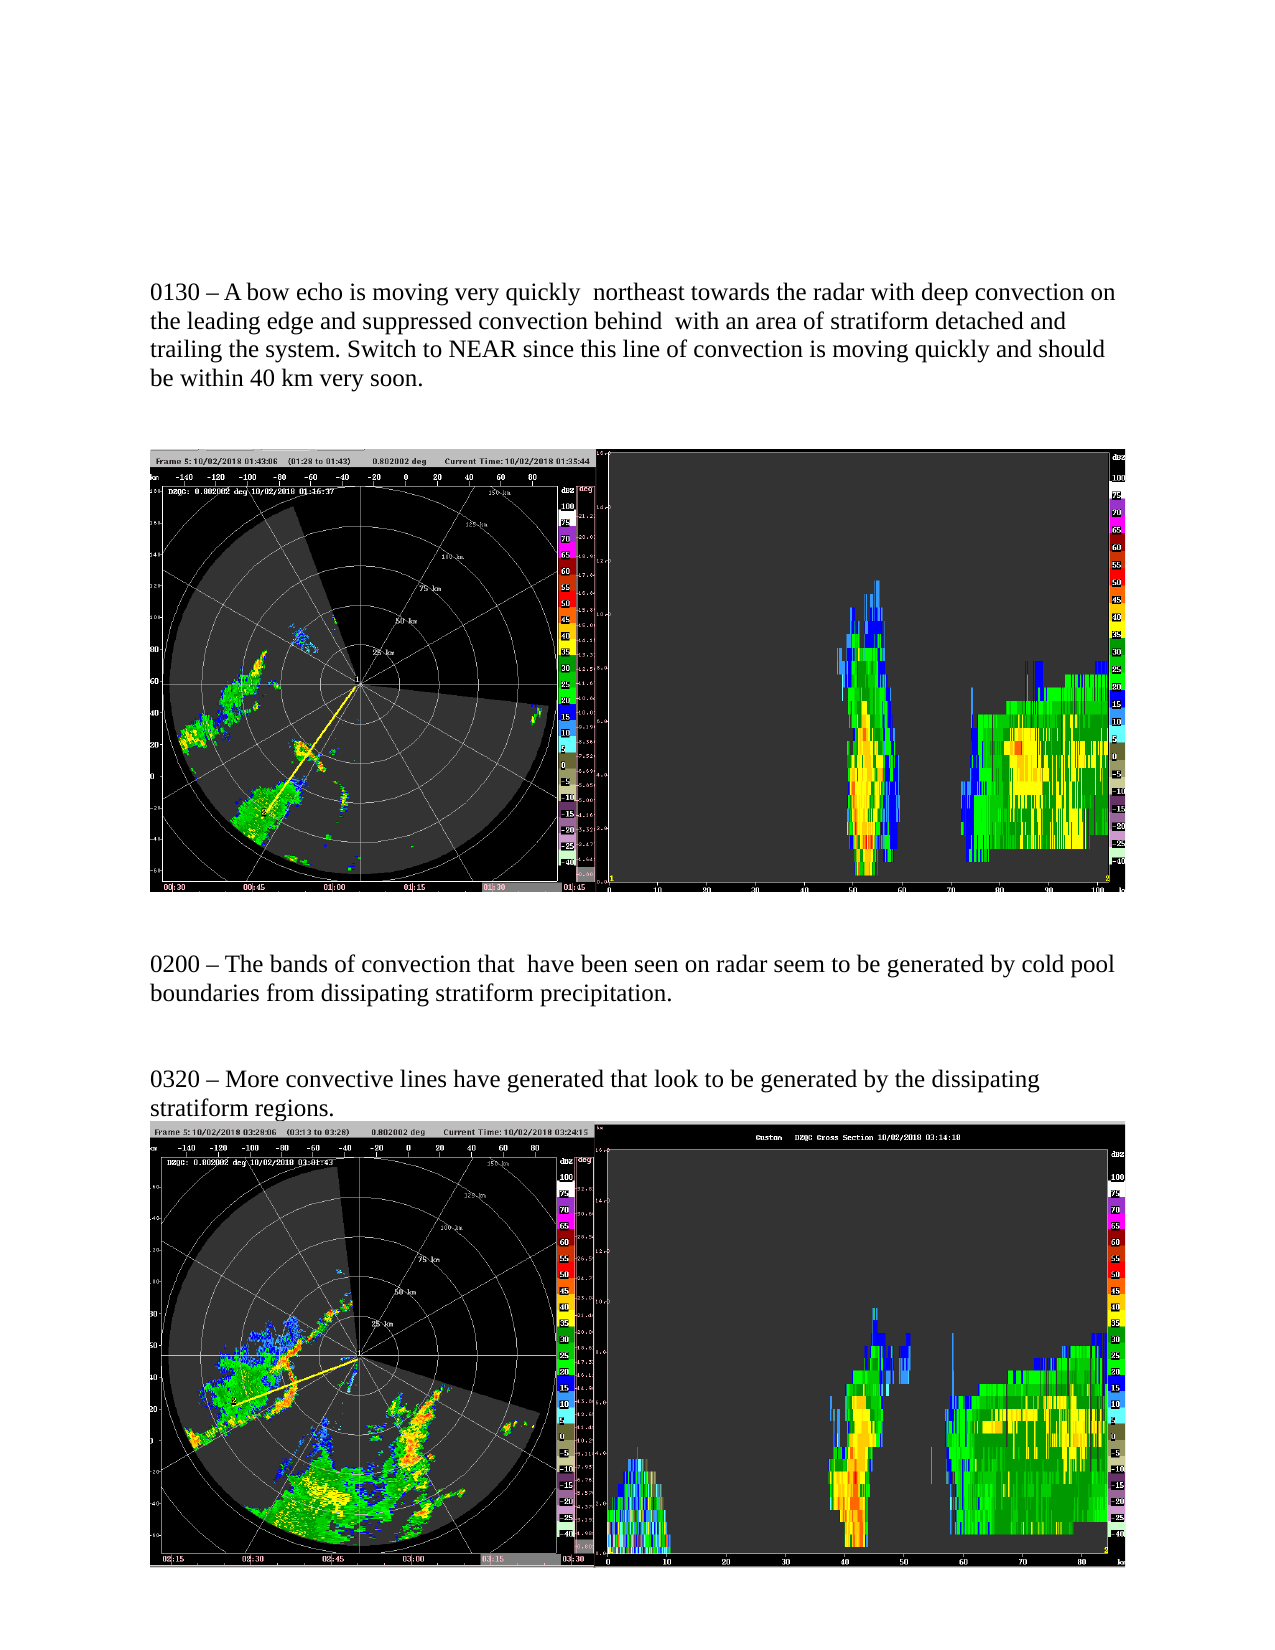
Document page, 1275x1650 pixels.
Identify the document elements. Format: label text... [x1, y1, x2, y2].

picture [150, 1121, 1125, 1568]
text 0320 – More convective lines have generated that look to be generated by the dissipating stratiform regions. [150, 1064, 1125, 1121]
text 0130 – A bow echo is moving very quickly northeast towards the radar with deep convection on the leading edge and suppressed convection behind with an area of stratiform detached and trailing the system. Switch to NEAR since this line of convection is moving quickly and should be within 40 km very soon. [150, 277, 1125, 392]
picture [150, 449, 1125, 892]
text 0200 – The bands of convection that have been seen on radar seem to be generated by cold pool boundaries from dissipating stratiform precipitation. [150, 949, 1125, 1007]
